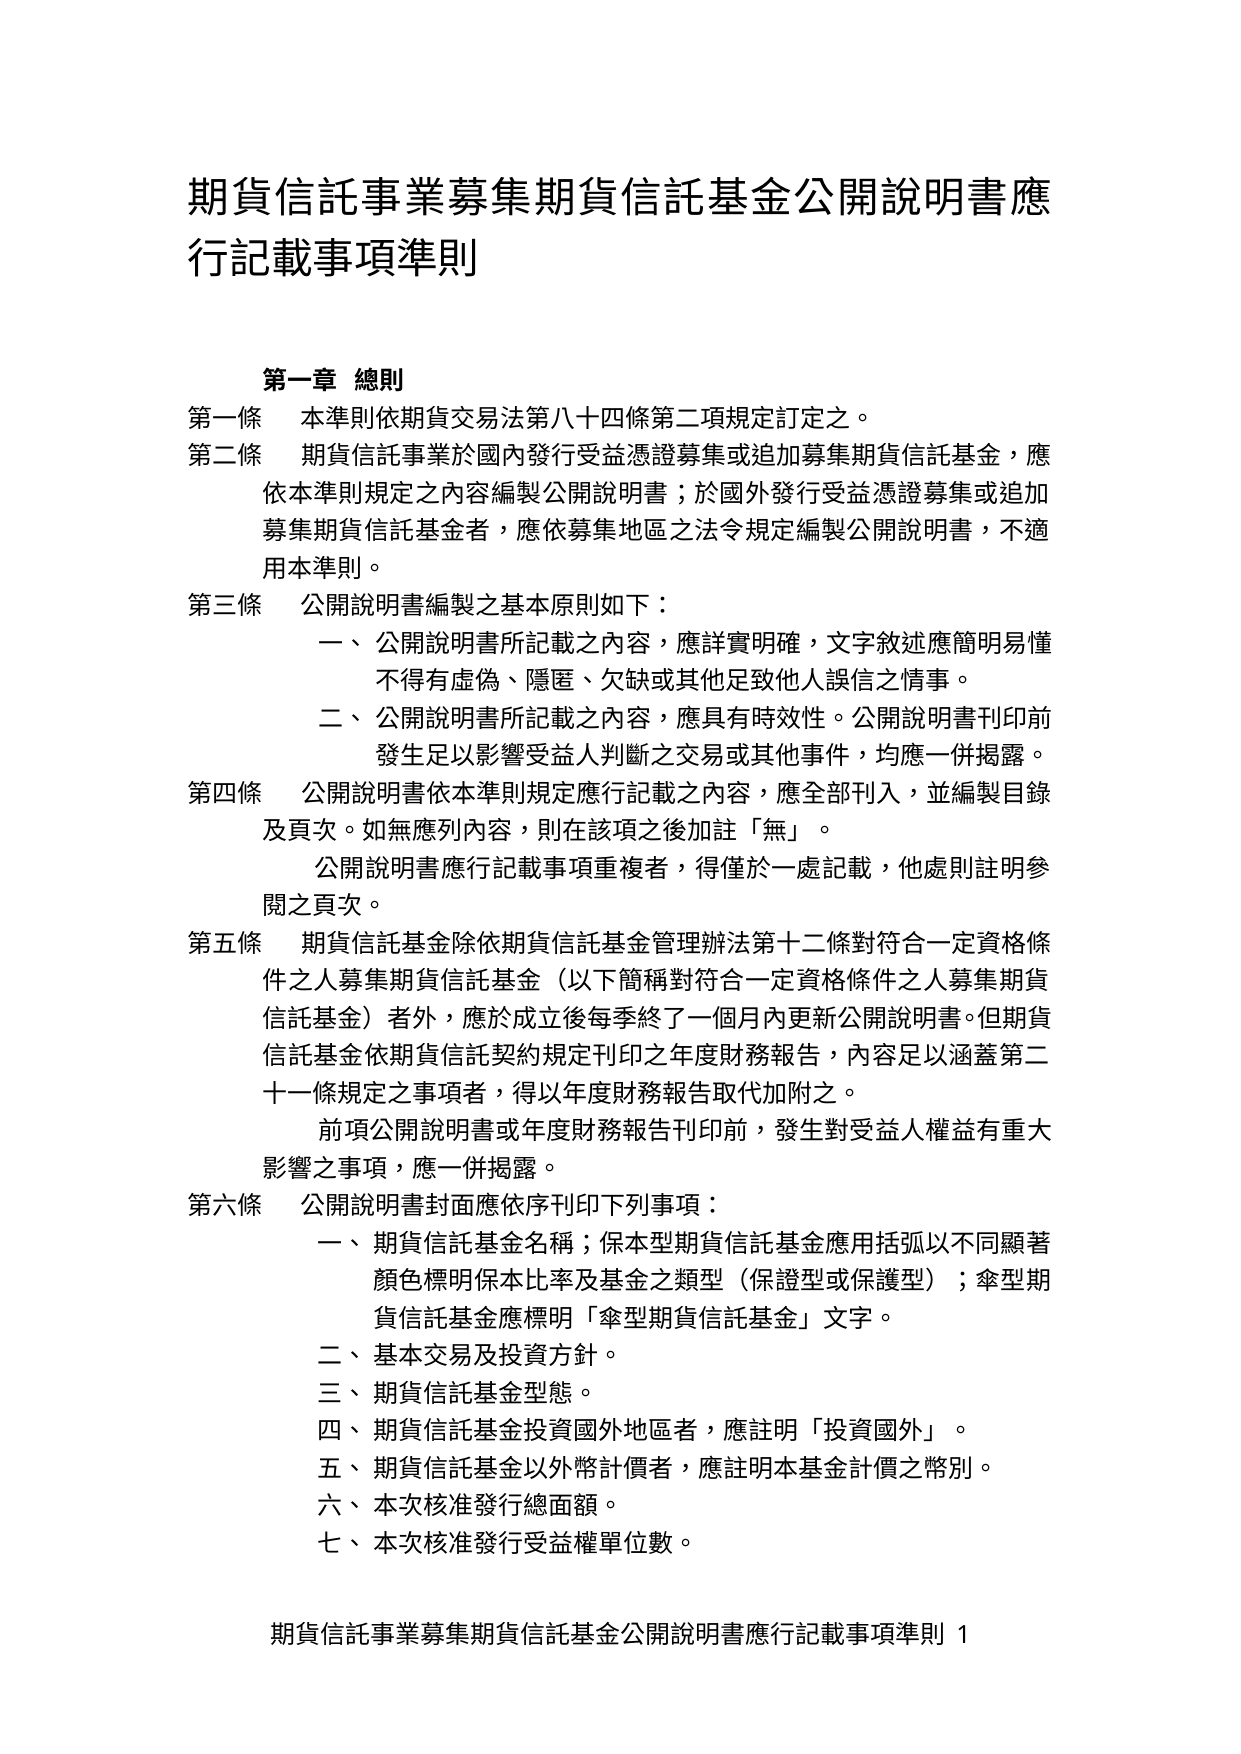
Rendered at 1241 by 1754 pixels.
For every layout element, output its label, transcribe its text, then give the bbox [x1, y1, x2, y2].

list 公開說明書封面應依序刊印下列事項： [187, 1185, 1053, 1223]
list 期貨信託基金型態。 [317, 1373, 1053, 1410]
text 前項公開說明書或年度財務報告刊印前，發生對受益人權益有重大影響之事項，應一併揭露。 [262, 1110, 1053, 1185]
list 公開說明書所記載之內容，應具有時效性。公開說明書刊印前，發生足以影響受益人判斷之交易或其他事件，均應一併揭露。 [319, 698, 1053, 773]
list 本次核准發行總面額。 [317, 1485, 1053, 1523]
list 期貨信託基金除依期貨信託基金管理辦法第十二條對符合一定資格條件之人募集期貨信託基金（以下簡稱對符合一定資格條件之人募集期貨信託基金）者外，應於成立後每季終了一個月內更新公開說明書。但期貨信託基金依期貨信託契約規定刊印之年度財務報告，內容足以涵蓋第二十一條規定之事項者，得以年度財務報告取代加附之。 [187, 923, 1053, 1110]
list 期貨信託基金投資國外地區者，應註明「投資國外」。 [317, 1410, 1053, 1448]
text 公開說明書應行記載事項重複者，得僅於一處記載，他處則註明參閱之頁次。 [262, 848, 1053, 923]
list 期貨信託基金以外幣計價者，應註明本基金計價之幣別。 [317, 1448, 1053, 1485]
list 公開說明書依本準則規定應行記載之內容，應全部刊入，並編製目錄及頁次。如無應列內容，則在該項之後加註「無」。 [187, 773, 1053, 848]
list 本次核准發行受益權單位數。 [317, 1523, 1053, 1560]
list 本準則依期貨交易法第八十四條第二項規定訂定之。 [187, 398, 1053, 435]
text 第一章 總則 [262, 360, 1053, 398]
list 基本交易及投資方針。 [317, 1335, 1053, 1373]
list 公開說明書編製之基本原則如下： [187, 585, 1053, 623]
text 期貨信託事業募集期貨信託基金公開說明書應行記載事項準則 [187, 164, 1053, 285]
list 期貨信託基金名稱；保本型期貨信託基金應用括弧以不同顯著顏色標明保本比率及基金之類型（保證型或保護型）；傘型期貨信託基金應標明「傘型期貨信託基金」文字。 [317, 1223, 1053, 1335]
list 公開說明書所記載之內容，應詳實明確，文字敘述應簡明易懂，不得有虛偽、隱匿、欠缺或其他足致他人誤信之情事。 [319, 623, 1053, 698]
list 期貨信託事業於國內發行受益憑證募集或追加募集期貨信託基金，應依本準則規定之內容編製公開說明書；於國外發行受益憑證募集或追加募集期貨信託基金者，應依募集地區之法令規定編製公開說明書，不適用本準則。 [187, 435, 1053, 585]
